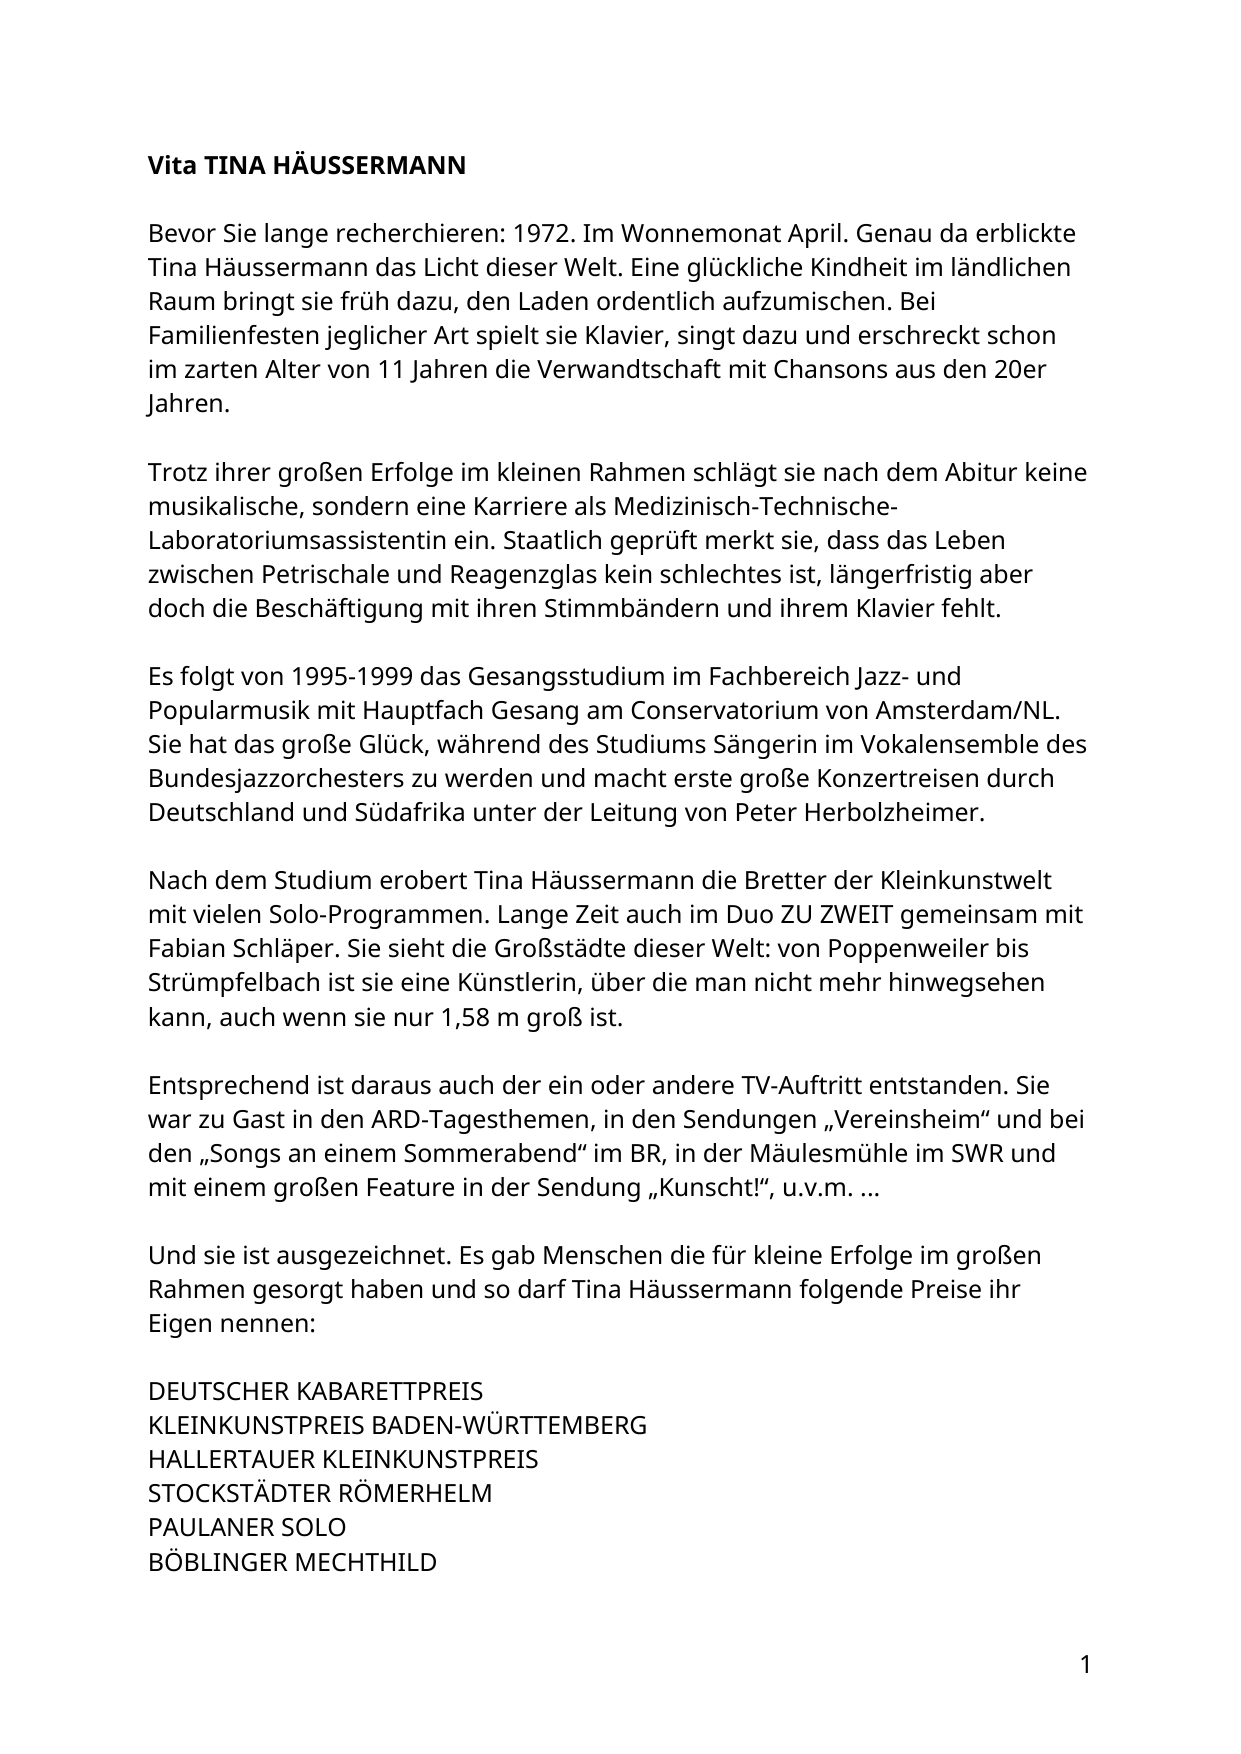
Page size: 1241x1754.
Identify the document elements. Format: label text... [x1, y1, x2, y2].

subtitle Bevor Sie lange recherchieren: 1972. Im Wonnemonat April. Genau da erblickte Tina Häussermann das Licht dieser Welt. Eine glückliche Kindheit im ländlichen Raum bringt sie früh dazu, den Laden ordentlich aufzumischen. Bei Familienfesten jeglicher Art spielt sie Klavier, singt dazu und erschreckt schon im zarten Alter von 11 Jahren die Verwandtschaft mit Chansons aus den 20er Jahren. [148, 216, 1093, 420]
text Und sie ist ausgezeichnet. Es gab Menschen die für kleine Erfolge im großen Rahmen gesorgt haben und so darf Tina Häussermann folgende Preise ihr Eigen nennen: [148, 1238, 1093, 1340]
text HALLERTAUER KLEINKUNSTPREIS STOCKSTÄDTER RÖMERHELM PAULANER SOLO BÖBLINGER MECHTHILD [148, 1442, 1093, 1578]
text Entsprechend ist daraus auch der ein oder andere TV-Auftritt entstanden. Sie war zu Gast in den ARD-Tagesthemen, in den Sendungen „Vereinsheim“ und bei den „Songs an einem Sommerabend“ im BR, in der Mäulesmühle im SWR und mit einem großen Feature in der Sendung „Kunscht!“, u.v.m. ... [148, 1067, 1093, 1203]
subtitle Vita TINA HÄUSSERMANN [148, 148, 1093, 182]
text Nach dem Studium erobert Tina Häussermann die Bretter der Kleinkunstwelt mit vielen Solo-Programmen. Lange Zeit auch im Duo ZU ZWEIT gemeinsam mit Fabian Schläper. Sie sieht die Großstädte dieser Welt: von Poppenweiler bis Strümpfelbach ist sie eine Künstlerin, über die man nicht mehr hinwegsehen kann, auch wenn sie nur 1,58 m groß ist. [148, 863, 1093, 1033]
text KLEINKUNSTPREIS BADEN-WÜRTTEMBERG [148, 1408, 1093, 1442]
text DEUTSCHER KABARETTPREIS [148, 1374, 1093, 1408]
text Es folgt von 1995-1999 das Gesangsstudium im Fachbereich Jazz- und Popularmusik mit Hauptfach Gesang am Conservatorium von Amsterdam/NL. Sie hat das große Glück, während des Studiums Sängerin im Vokalensemble des Bundesjazzorchesters zu werden und macht erste große Konzertreisen durch Deutschland und Südafrika unter der Leitung von Peter Herbolzheimer. [148, 658, 1093, 829]
text Trotz ihrer großen Erfolge im kleinen Rahmen schlägt sie nach dem Abitur keine musikalische, sondern eine Karriere als Medizinisch-Technische-Laboratoriumsassistentin ein. Staatlich geprüft merkt sie, dass das Leben zwischen Petrischale und Reagenzglas kein schlechtes ist, längerfristig aber doch die Beschäftigung mit ihren Stimmbändern und ihrem Klavier fehlt. [148, 454, 1093, 624]
